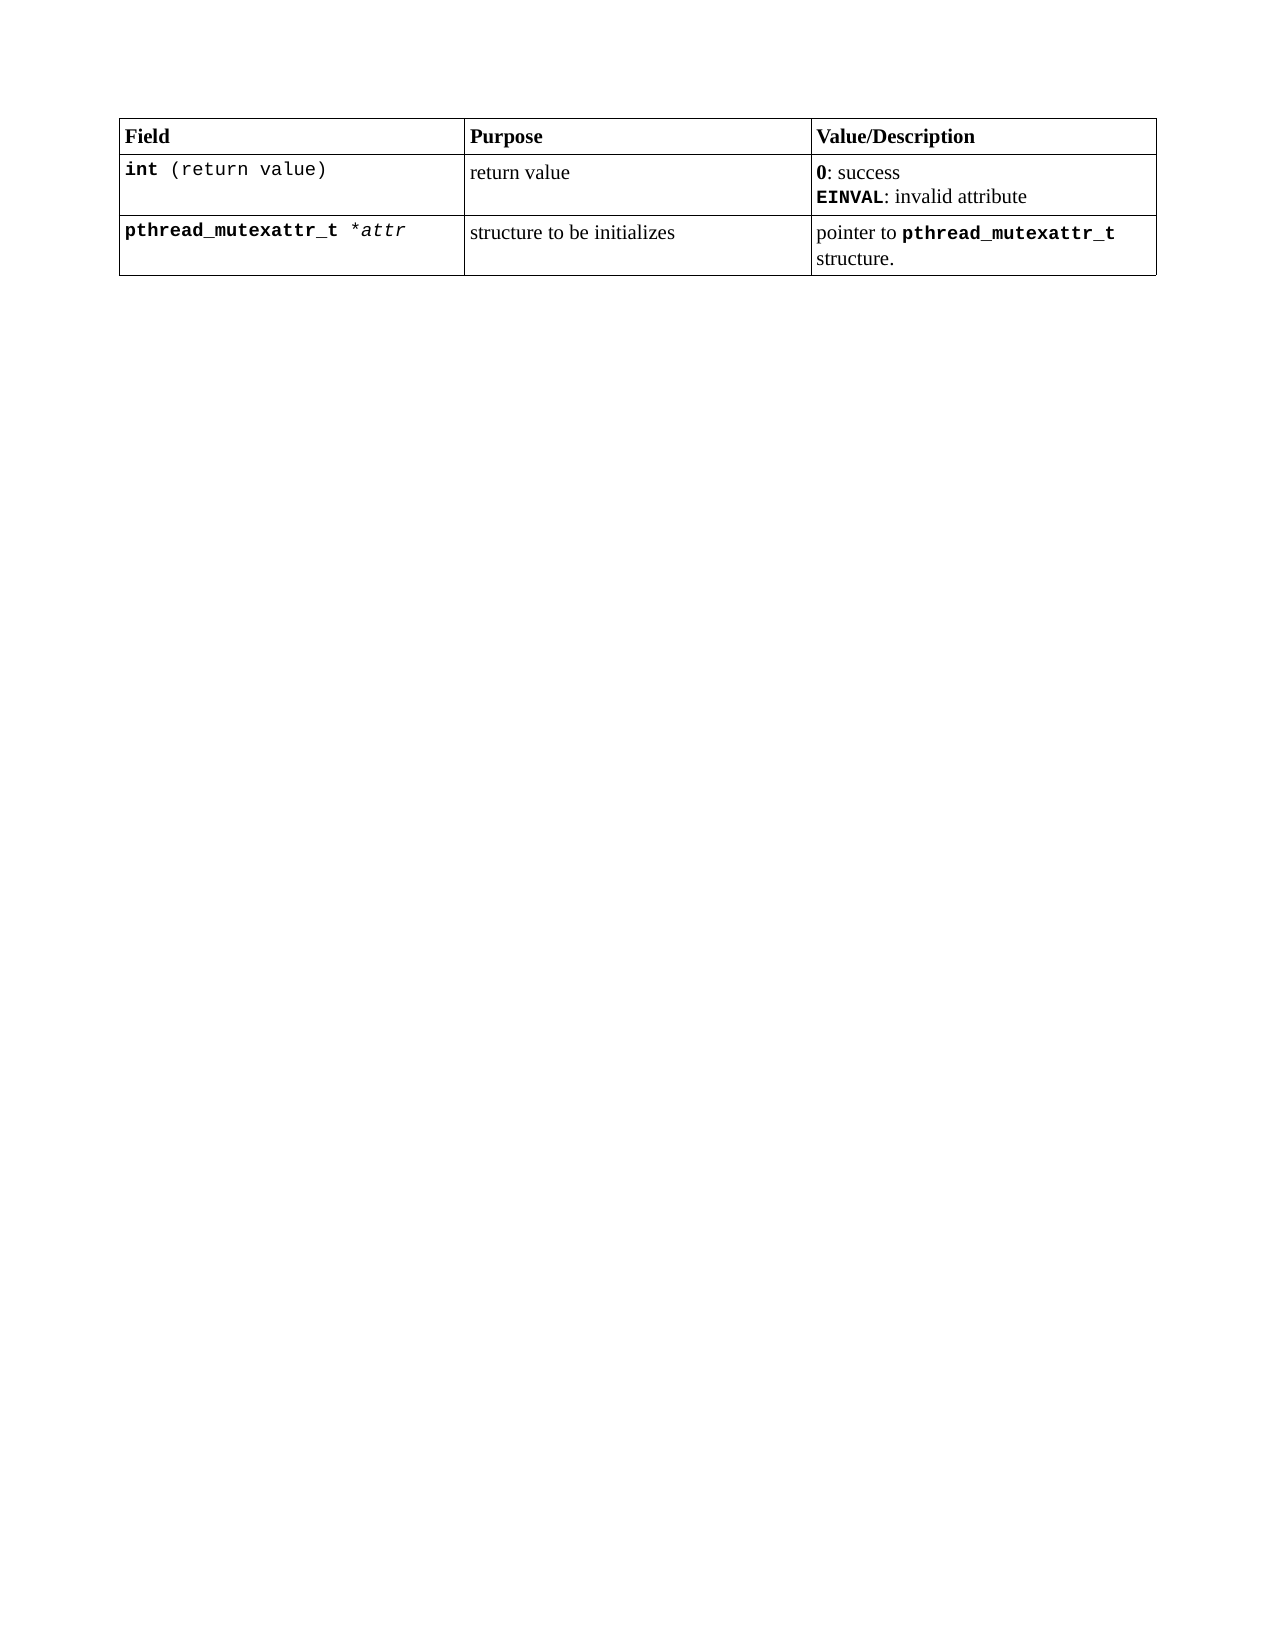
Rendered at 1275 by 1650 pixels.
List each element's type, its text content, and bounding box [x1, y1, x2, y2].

table_cell structure to be initializes [465, 216, 811, 275]
table_cell pointer to pthread_mutexattr_t structure. [812, 216, 1156, 275]
table_cell 0: success EINVAL: invalid attribute [812, 155, 1156, 214]
table_cell pthread_mutexattr_t *attr [120, 216, 464, 275]
table_header Purpose [465, 119, 811, 154]
table_header Value/Description [812, 119, 1156, 154]
table_header Field [120, 119, 464, 154]
table_cell int (return value) [120, 155, 464, 214]
table_cell return value [465, 155, 811, 214]
